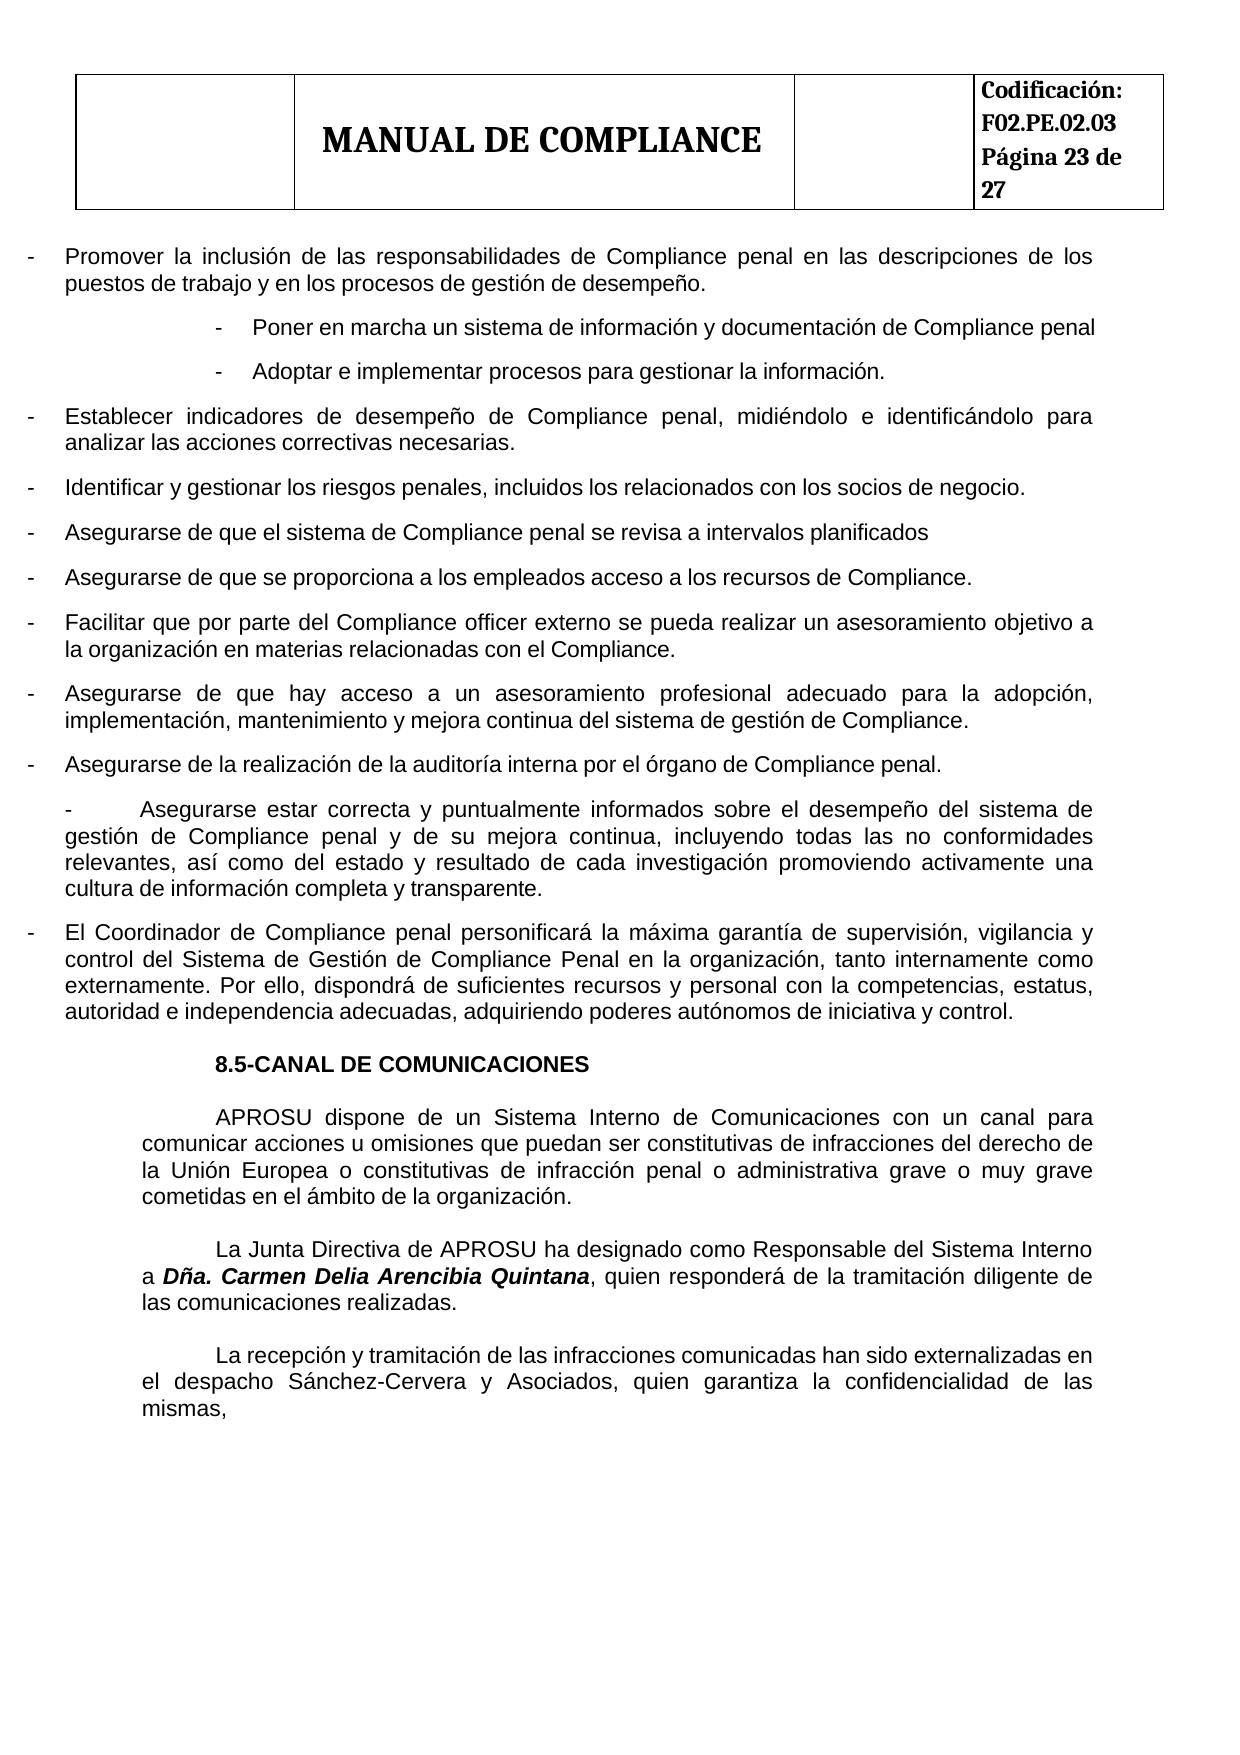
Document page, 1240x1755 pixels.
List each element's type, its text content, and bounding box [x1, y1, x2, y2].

subtitle 8.5-CANAL DE COMUNICACIONES [215, 1051, 1175, 1078]
list Poner en marcha un sistema de información y documentación de Compliance penal [215, 311, 1175, 342]
list Asegurarse de que el sistema de Compliance penal se revisa a intervalos planificados [27, 516, 1093, 546]
list Facilitar que por parte del Compliance officer externo se pueda realizar un asesoramiento objetivo a la organización en materias relacionadas con el Compliance. [27, 606, 1093, 662]
text La recepción y tramitación de las infracciones comunicadas han sido externalizadas en el despacho Sánchez-Cervera y Asociados, quien garantiza la confidencialidad de las mismas, [142, 1342, 1093, 1421]
list Identificar y gestionar los riesgos penales, incluidos los relacionados con los socios de negocio. [27, 471, 1093, 501]
list Adoptar e implementar procesos para gestionar la información. [215, 355, 1175, 386]
list Establecer indicadores de desempeño de Compliance penal, midiéndolo e identificándolo para analizar las acciones correctivas necesarias. [27, 400, 1093, 456]
text La Junta Directiva de APROSU ha designado como Responsable del Sistema Interno a Dña. Carmen Delia Arencibia Quintana, quien responderá de la tramitación diligente de las comunicaciones realizadas. [142, 1236, 1093, 1316]
list Promover la inclusión de las responsabilidades de Compliance penal en las descripciones de los puestos de trabajo y en los procesos de gestión de desempeño. [27, 240, 1093, 296]
list Asegurarse de que hay acceso a un asesoramiento profesional adecuado para la adopción, implementación, mantenimiento y mejora continua del sistema de gestión de Compliance. [27, 677, 1093, 733]
text APROSU dispone de un Sistema Interno de Comunicaciones con un canal para comunicar acciones u omisiones que puedan ser constitutivas de infracciones del derecho de la Unión Europea o constitutivas de infracción penal o administrativa grave o muy grave cometidas en el ámbito de la organización. [142, 1104, 1093, 1210]
list Asegurarse de la realización de la auditoría interna por el órgano de Compliance penal. [27, 748, 1093, 778]
list Asegurarse estar correcta y puntualmente informados sobre el desempeño del sistema de gestión de Compliance penal y de su mejora continua, incluyendo todas las no conformidades relevantes, así como del estado y resultado de cada investigación promoviendo activamente una cultura de información completa y transparente. [64, 793, 1093, 901]
list Asegurarse de que se proporciona a los empleados acceso a los recursos de Compliance. [27, 561, 1093, 591]
list El Coordinador de Compliance penal personificará la máxima garantía de supervisión, vigilancia y control del Sistema de Gestión de Compliance Penal en la organización, tanto internamente como externamente. Por ello, dispondrá de suficientes recursos y personal con la competencias, estatus, autoridad e independencia adecuadas, adquiriendo poderes autónomos de iniciativa y control. [27, 916, 1093, 1024]
